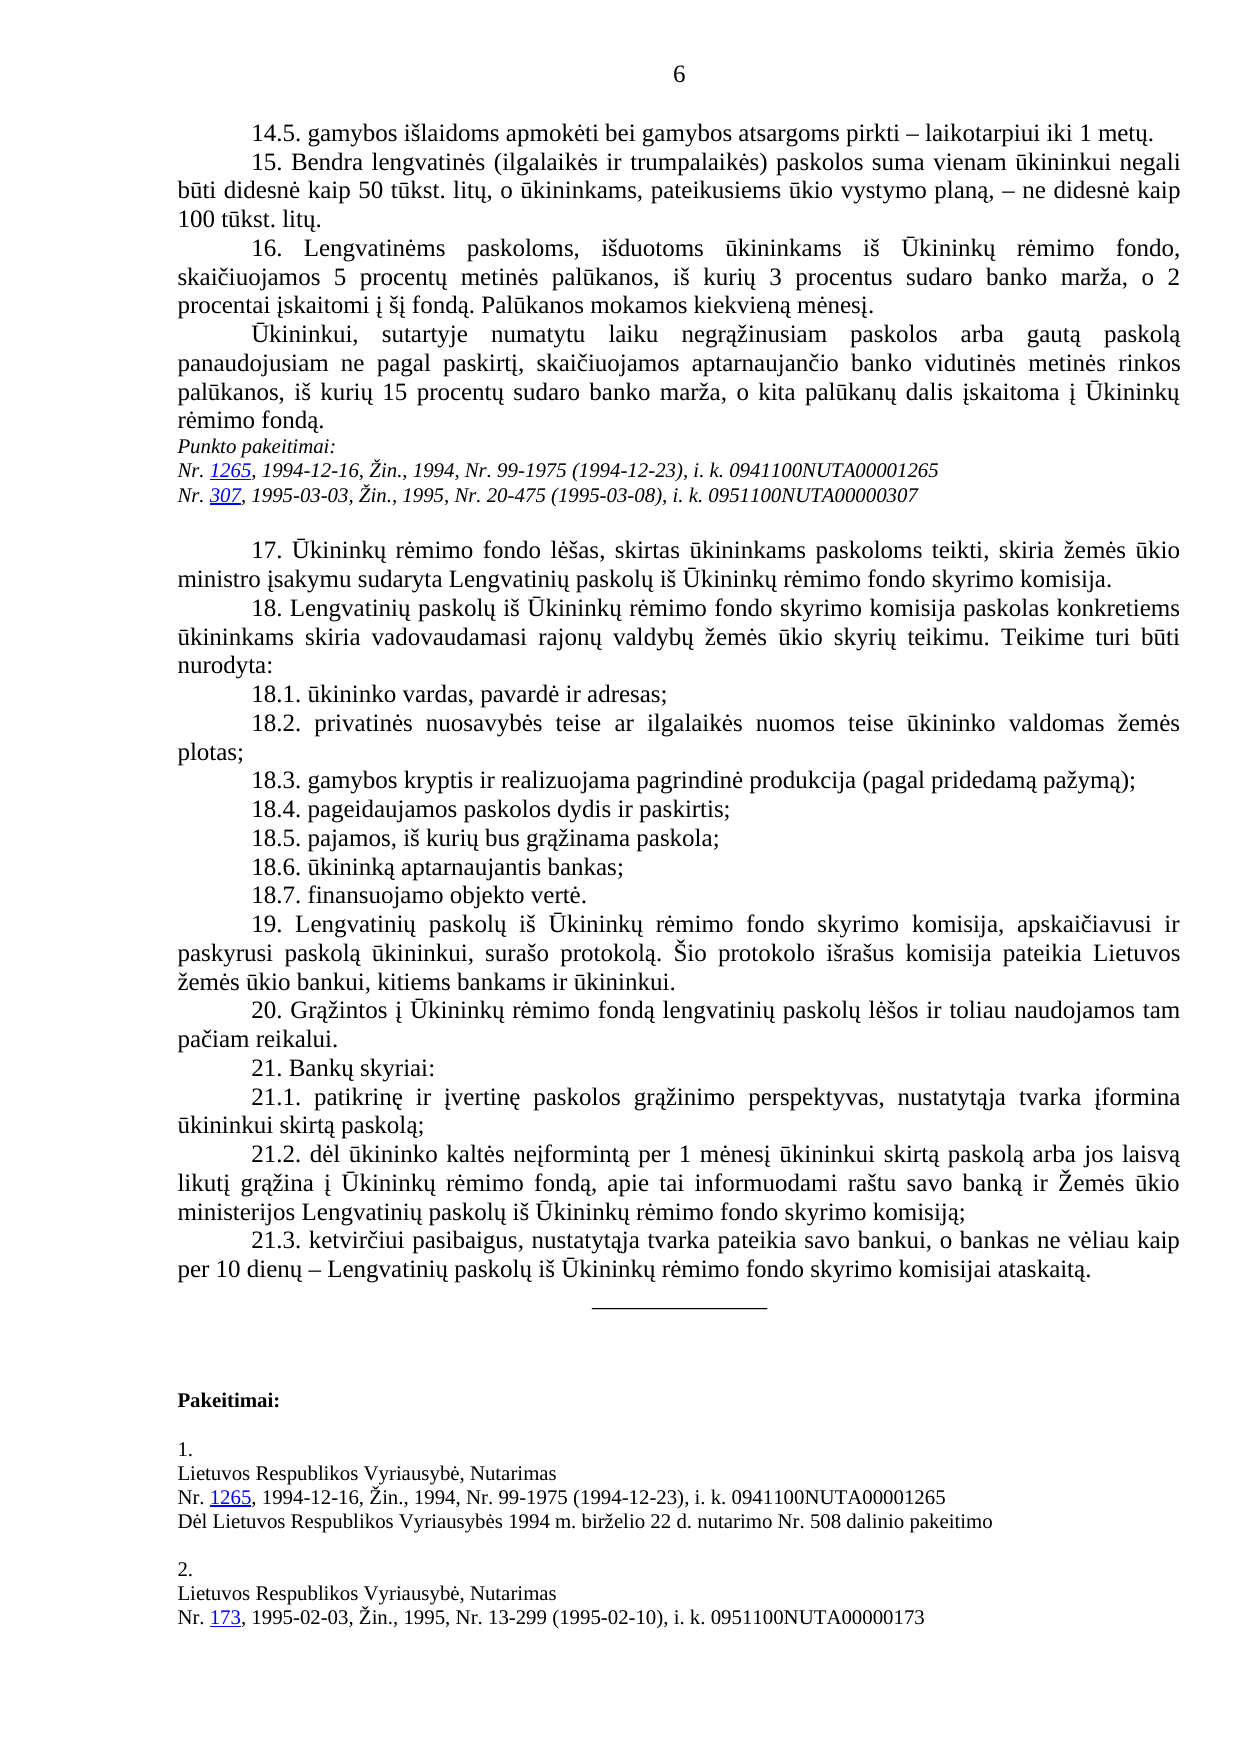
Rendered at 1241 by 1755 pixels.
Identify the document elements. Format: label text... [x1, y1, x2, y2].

text Pakeitimai: [177, 1388, 1181, 1412]
text 1. [177, 1437, 1181, 1461]
text 21.2. dėl ūkininko kaltės neįformintą per 1 mėnesį ūkininkui skirtą paskolą arba jos laisvą likutį grąžina į Ūkininkų rėmimo fondą, apie tai informuodami raštu savo banką ir Žemės ūkio ministerijos Lengvatinių paskolų iš Ūkininkų rėmimo fondo skyrimo komisiją; [177, 1139, 1181, 1225]
text 17. Ūkininkų rėmimo fondo lėšas, skirtas ūkininkams paskoloms teikti, skiria žemės ūkio ministro įsakymu sudaryta Lengvatinių paskolų iš Ūkininkų rėmimo fondo skyrimo komisija. [177, 535, 1181, 593]
text Lietuvos Respublikos Vyriausybė, Nutarimas [177, 1461, 1181, 1485]
text Ūkininkui, sutartyje numatytu laiku negrąžinusiam paskolos arba gautą paskolą panaudojusiam ne pagal paskirtį, skaičiuojamos aptarnaujančio banko vidutinės metinės rinkos palūkanos, iš kurių 15 procentų sudaro banko marža, o kita palūkanų dalis įskaitoma į Ūkininkų rėmimo fondą. [177, 319, 1181, 434]
text Nr. 307, 1995-03-03, Žin., 1995, Nr. 20-475 (1995-03-08), i. k. 0951100NUTA00000307 [177, 482, 1181, 507]
text Nr. 1265, 1994-12-16, Žin., 1994, Nr. 99-1975 (1994-12-23), i. k. 0941100NUTA00001265 [177, 458, 1181, 482]
text 21.3. ketvirčiui pasibaigus, nustatytąja tvarka pateikia savo bankui, o bankas ne vėliau kaip per 10 dienų – Lengvatinių paskolų iš Ūkininkų rėmimo fondo skyrimo komisijai ataskaitą. [177, 1225, 1181, 1283]
text 19. Lengvatinių paskolų iš Ūkininkų rėmimo fondo skyrimo komisija, apskaičiavusi ir paskyrusi paskolą ūkininkui, surašo protokolą. Šio protokolo išrašus komisija pateikia Lietuvos žemės ūkio bankui, kitiems bankams ir ūkininkui. [177, 909, 1181, 995]
text 18.6. ūkininką aptarnaujantis bankas; [177, 852, 1181, 880]
text 18.4. pageidaujamos paskolos dydis ir paskirtis; [177, 794, 1181, 823]
text Nr. 173, 1995-02-03, Žin., 1995, Nr. 13-299 (1995-02-10), i. k. 0951100NUTA00000173 [177, 1605, 1181, 1629]
text 21.1. patikrinę ir įvertinę paskolos grąžinimo perspektyvas, nustatytąja tvarka įformina ūkininkui skirtą paskolą; [177, 1082, 1181, 1139]
text 18.3. gamybos kryptis ir realizuojama pagrindinė produkcija (pagal pridedamą pažymą); [177, 765, 1181, 794]
text 18.7. finansuojamo objekto vertė. [177, 880, 1181, 909]
text 14.5. gamybos išlaidoms apmokėti bei gamybos atsargoms pirkti – laikotarpiui iki 1 metų. [177, 118, 1181, 147]
text ______________ [177, 1283, 1181, 1312]
text Punkto pakeitimai: [177, 434, 1181, 458]
text Dėl Lietuvos Respublikos Vyriausybės 1994 m. birželio 22 d. nutarimo Nr. 508 dalinio pakeitimo [177, 1509, 1181, 1533]
text 18.5. pajamos, iš kurių bus grąžinama paskola; [177, 823, 1181, 852]
text 16. Lengvatinėms paskoloms, išduotoms ūkininkams iš Ūkininkų rėmimo fondo, skaičiuojamos 5 procentų metinės palūkanos, iš kurių 3 procentus sudaro banko marža, o 2 procentai įskaitomi į šį fondą. Palūkanos mokamos kiekvieną mėnesį. [177, 233, 1181, 319]
text Lietuvos Respublikos Vyriausybė, Nutarimas [177, 1581, 1181, 1605]
text 18. Lengvatinių paskolų iš Ūkininkų rėmimo fondo skyrimo komisija paskolas konkretiems ūkininkams skiria vadovaudamasi rajonų valdybų žemės ūkio skyrių teikimu. Teikime turi būti nurodyta: [177, 593, 1181, 679]
text 2. [177, 1557, 1181, 1581]
text 18.2. privatinės nuosavybės teise ar ilgalaikės nuomos teise ūkininko valdomas žemės plotas; [177, 708, 1181, 765]
text 15. Bendra lengvatinės (ilgalaikės ir trumpalaikės) paskolos suma vienam ūkininkui negali būti didesnė kaip 50 tūkst. litų, o ūkininkams, pateikusiems ūkio vystymo planą, – ne didesnė kaip 100 tūkst. litų. [177, 147, 1181, 233]
text 21. Bankų skyriai: [177, 1053, 1181, 1082]
text 18.1. ūkininko vardas, pavardė ir adresas; [177, 679, 1181, 708]
text 20. Grąžintos į Ūkininkų rėmimo fondą lengvatinių paskolų lėšos ir toliau naudojamos tam pačiam reikalui. [177, 995, 1181, 1053]
text Nr. 1265, 1994-12-16, Žin., 1994, Nr. 99-1975 (1994-12-23), i. k. 0941100NUTA00001265 [177, 1485, 1181, 1509]
